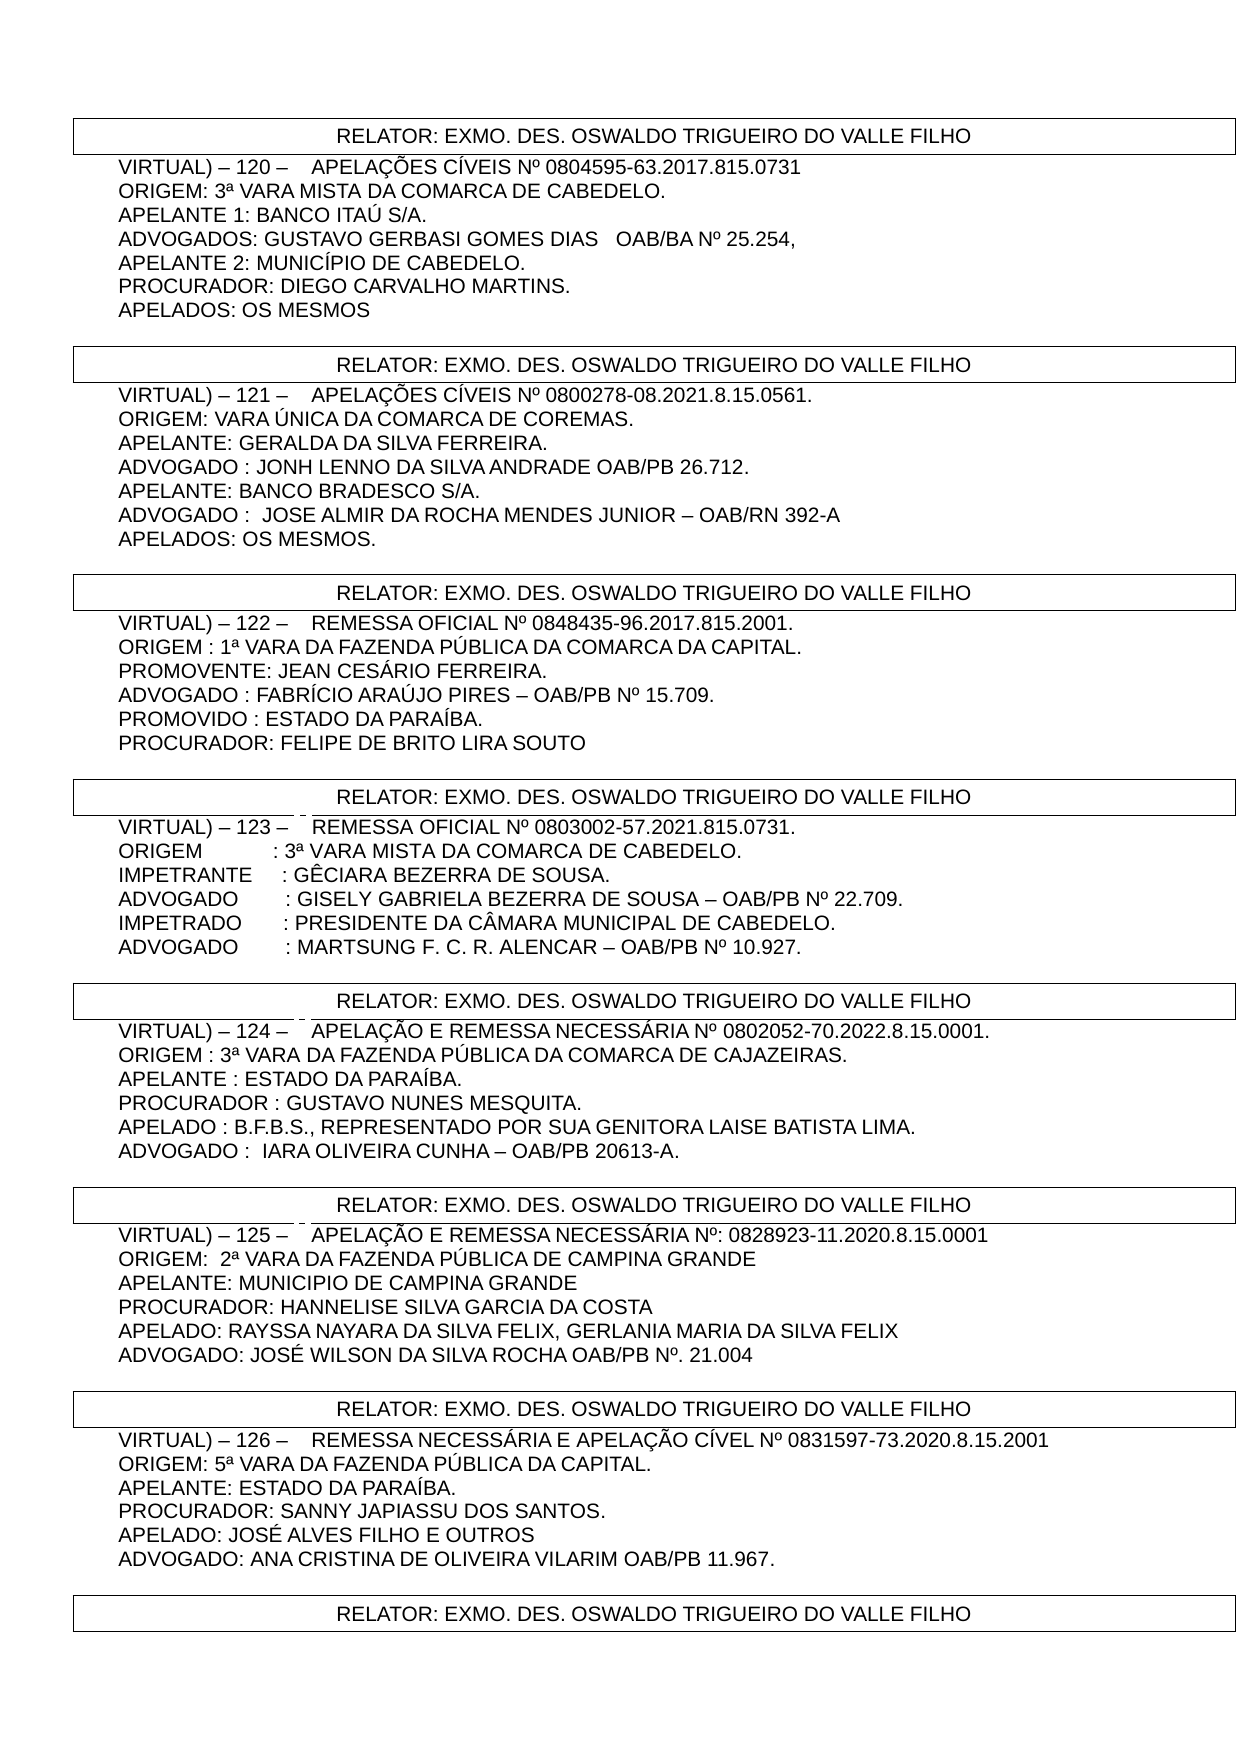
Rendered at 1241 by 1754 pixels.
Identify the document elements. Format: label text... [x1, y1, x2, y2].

text ADVOGADOS: GUSTAVO GERBASI GOMES DIAS OAB/BA Nº 25.254, [118, 226, 1122, 250]
text ORIGEM : 3ª VARA MISTA DA COMARCA DE CABEDELO. [118, 839, 1122, 863]
text VIRTUAL) – 120 – APELAÇÕES CÍVEIS Nº 0804595-63.2017.815.0731 [118, 155, 1122, 178]
table_header RELATOR: EXMO. DES. OSWALDO TRIGUEIRO DO VALLE FILHO [74, 1392, 1235, 1427]
text APELANTE 1: BANCO ITAÚ S/A. [118, 202, 1122, 226]
table_header RELATOR: EXMO. DES. OSWALDO TRIGUEIRO DO VALLE FILHO [74, 1188, 1235, 1223]
text APELADO : B.F.B.S., REPRESENTADO POR SUA GENITORA LAISE BATISTA LIMA. [118, 1115, 1122, 1139]
text VIRTUAL) – 121 – APELAÇÕES CÍVEIS Nº 0800278-08.2021.8.15.0561. [118, 383, 1122, 407]
table_header RELATOR: EXMO. DES. OSWALDO TRIGUEIRO DO VALLE FILHO [74, 119, 1235, 154]
text PROCURADOR : GUSTAVO NUNES MESQUITA. [118, 1091, 1122, 1115]
text PROCURADOR: HANNELISE SILVA GARCIA DA COSTA APELADO: RAYSSA NAYARA DA SILVA FELIX, GERLANIA MARIA DA SILVA FELIX ADVOGADO: JOSÉ WILSON DA SILVA ROCHA OAB/PB Nº. 21.004 [118, 1295, 1122, 1367]
text VIRTUAL) – 126 – REMESSA NECESSÁRIA E APELAÇÃO CÍVEL Nº 0831597-73.2020.8.15.2001 [118, 1428, 1122, 1451]
table_header RELATOR: EXMO. DES. OSWALDO TRIGUEIRO DO VALLE FILHO [74, 780, 1235, 814]
text APELADOS: OS MESMOS [118, 298, 1122, 322]
text APELANTE: MUNICIPIO DE CAMPINA GRANDE [118, 1271, 1122, 1295]
text PROMOVENTE: JEAN CESÁRIO FERREIRA. [118, 659, 1122, 683]
text ADVOGADO : IARA OLIVEIRA CUNHA – OAB/PB 20613-A. [118, 1139, 1122, 1163]
text ADVOGADO : FABRÍCIO ARAÚJO PIRES – OAB/PB Nº 15.709. [118, 683, 1122, 707]
text ORIGEM: 3ª VARA MISTA DA COMARCA DE CABEDELO. [118, 178, 1122, 202]
text IMPETRANTE : GÊCIARA BEZERRA DE SOUSA. [118, 863, 1122, 887]
text APELADOS: OS MESMOS. [118, 526, 1122, 550]
text ADVOGADO : MARTSUNG F. C. R. ALENCAR – OAB/PB Nº 10.927. [118, 935, 1122, 959]
text APELADO: JOSÉ ALVES FILHO E OUTROS [118, 1523, 1122, 1547]
text ORIGEM: VARA ÚNICA DA COMARCA DE COREMAS. [118, 407, 1122, 431]
text APELANTE: BANCO BRADESCO S/A. [118, 478, 1122, 502]
text APELANTE: ESTADO DA PARAÍBA. [118, 1475, 1122, 1499]
text VIRTUAL) – 122 – REMESSA OFICIAL Nº 0848435-96.2017.815.2001. [118, 611, 1122, 635]
text VIRTUAL) – 123 – REMESSA OFICIAL Nº 0803002-57.2021.815.0731. [118, 816, 1122, 839]
text ORIGEM : 3ª VARA DA FAZENDA PÚBLICA DA COMARCA DE CAJAZEIRAS. [118, 1043, 1122, 1067]
text ORIGEM: 5ª VARA DA FAZENDA PÚBLICA DA CAPITAL. [118, 1451, 1122, 1475]
text PROCURADOR: DIEGO CARVALHO MARTINS. [118, 274, 1122, 298]
table_header RELATOR: EXMO. DES. OSWALDO TRIGUEIRO DO VALLE FILHO [74, 347, 1235, 382]
table_header RELATOR: EXMO. DES. OSWALDO TRIGUEIRO DO VALLE FILHO [74, 575, 1235, 610]
text ADVOGADO : GISELY GABRIELA BEZERRA DE SOUSA – OAB/PB Nº 22.709. [118, 887, 1122, 911]
table_header RELATOR: EXMO. DES. OSWALDO TRIGUEIRO DO VALLE FILHO [74, 984, 1235, 1019]
text VIRTUAL) – 125 – APELAÇÃO E REMESSA NECESSÁRIA Nº: 0828923-11.2020.8.15.0001 ORIGEM: 2ª VARA DA FAZENDA PÚBLICA DE CAMPINA GRANDE [118, 1224, 1122, 1271]
text ADVOGADO : JOSE ALMIR DA ROCHA MENDES JUNIOR – OAB/RN 392-A [118, 502, 1122, 526]
text ADVOGADO: ANA CRISTINA DE OLIVEIRA VILARIM OAB/PB 11.967. [118, 1547, 1122, 1571]
text APELANTE 2: MUNICÍPIO DE CABEDELO. [118, 250, 1122, 274]
text VIRTUAL) – 124 – APELAÇÃO E REMESSA NECESSÁRIA Nº 0802052-70.2022.8.15.0001. [118, 1020, 1122, 1043]
text PROCURADOR: FELIPE DE BRITO LIRA SOUTO [118, 731, 1122, 754]
text PROMOVIDO : ESTADO DA PARAÍBA. [118, 707, 1122, 731]
text APELANTE: GERALDA DA SILVA FERREIRA. [118, 431, 1122, 454]
text ADVOGADO : JONH LENNO DA SILVA ANDRADE OAB/PB 26.712. [118, 454, 1122, 478]
text IMPETRADO : PRESIDENTE DA CÂMARA MUNICIPAL DE CABEDELO. [118, 911, 1122, 935]
text APELANTE : ESTADO DA PARAÍBA. [118, 1067, 1122, 1091]
text PROCURADOR: SANNY JAPIASSU DOS SANTOS. [118, 1499, 1122, 1523]
table_header RELATOR: EXMO. DES. OSWALDO TRIGUEIRO DO VALLE FILHO [74, 1596, 1235, 1631]
text ORIGEM : 1ª VARA DA FAZENDA PÚBLICA DA COMARCA DA CAPITAL. [118, 635, 1122, 659]
